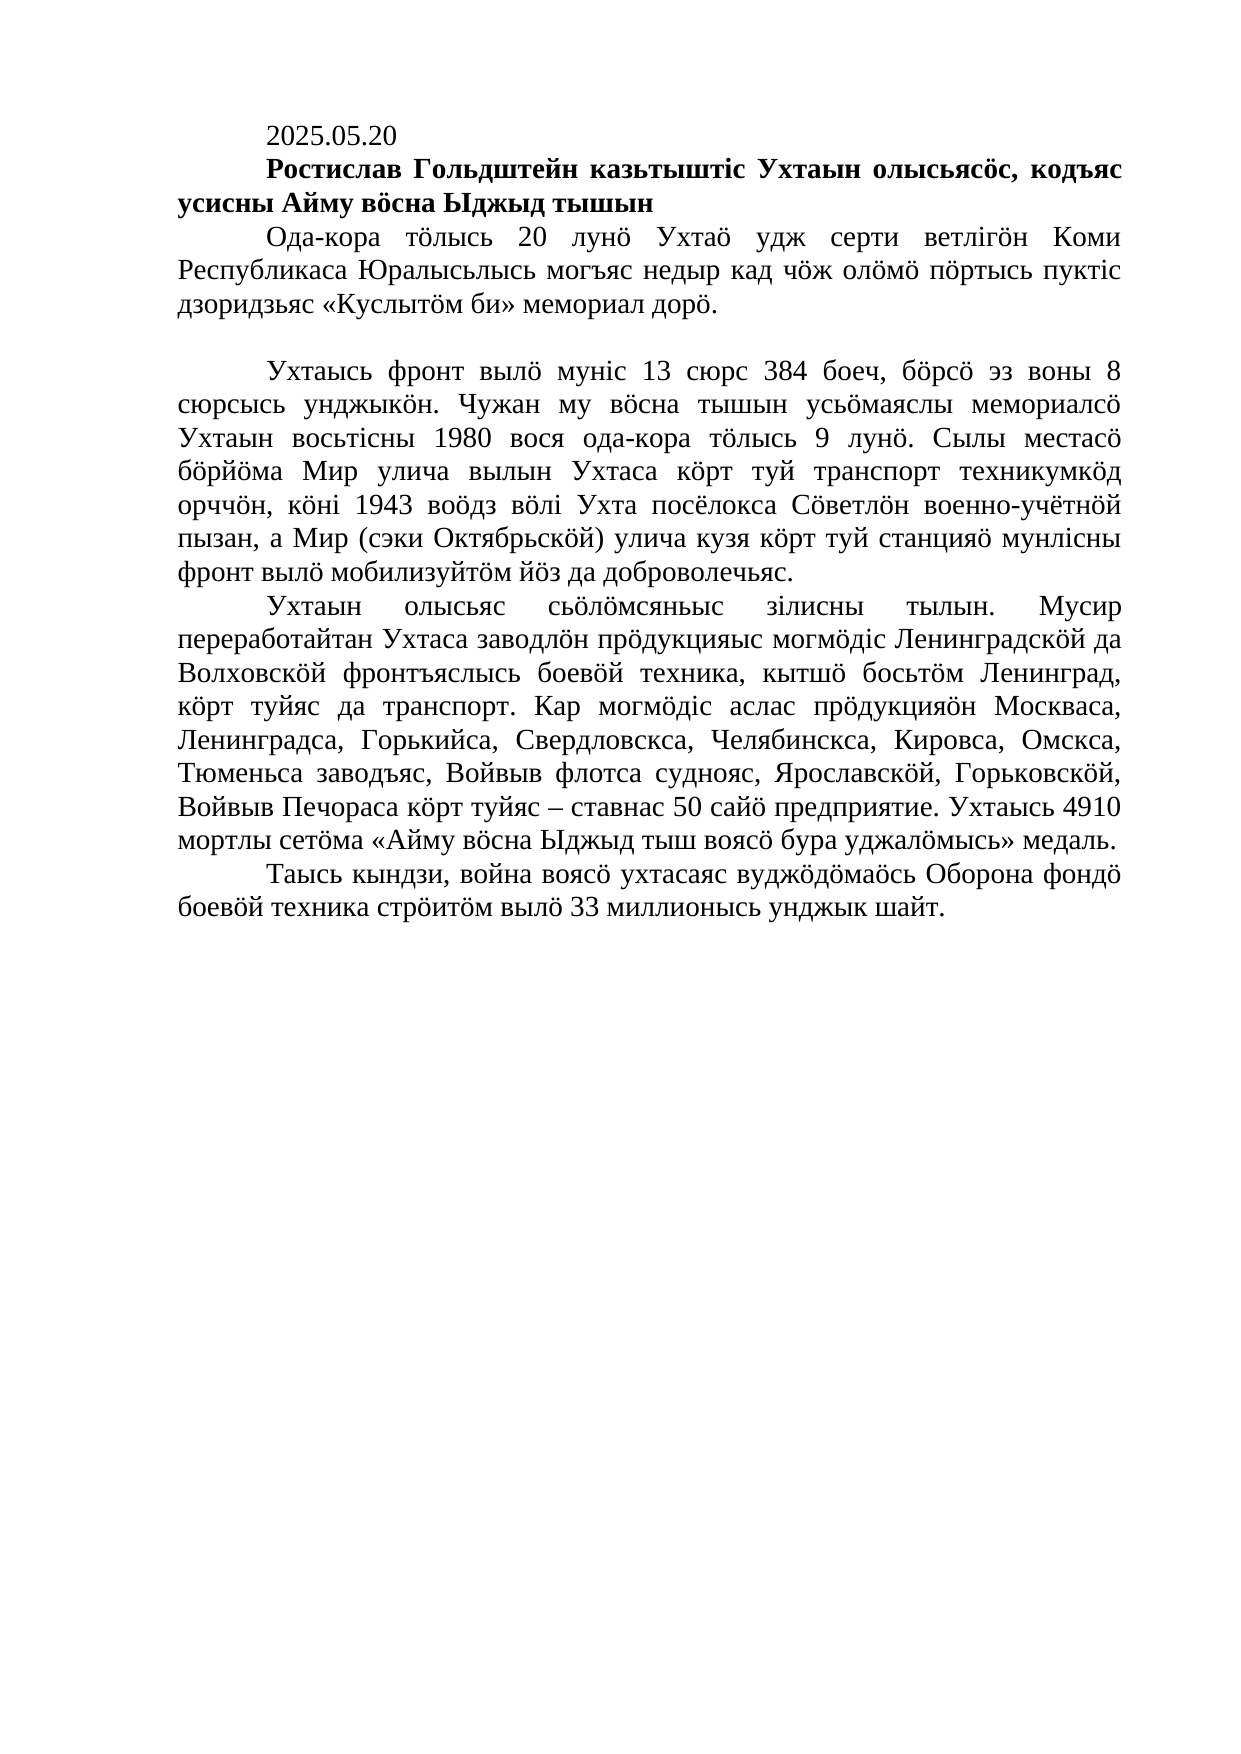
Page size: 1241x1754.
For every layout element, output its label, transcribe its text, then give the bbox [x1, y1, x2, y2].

text Ода-кора тӧлысь 20 лунӧ Ухтаӧ удж серти ветлігӧн Коми Республикаса Юралысьлысь могъяс недыр кад чӧж олӧмӧ пӧртысь пуктіс дзоридзьяс «Куслытӧм би» мемориал дорӧ. [177, 219, 1122, 319]
text Ростислав Гольдштейн казьтыштіс Ухтаын олысьясӧс, кодъяс усисны Айму вӧсна Ыджыд тышын [177, 152, 1122, 219]
text Таысь кындзи, война воясӧ ухтасаяс вуджӧдӧмаӧсь Оборона фондӧ боевӧй техника стрӧитӧм вылӧ 33 миллионысь унджык шайт. [177, 856, 1122, 923]
text Ухтаын олысьяс сьӧлӧмсяньыс зілисны тылын. Мусир переработайтан Ухтаса заводлӧн прӧдукцияыс могмӧдіс Ленинградскӧй да Волховскӧй фронтъяслысь боевӧй техника, кытшӧ босьтӧм Ленинград, кӧрт туйяс да транспорт. Кар могмӧдіс аслас прӧдукцияӧн Москваса, Ленинградса, Горькийса, Свердловскса, Челябинскса, Кировса, Омскса, Тюменьса заводъяс, Войвыв флотса суднояс, Ярославскӧй, Горьковскӧй, Войвыв Печораса кӧрт туйяс – ставнас 50 сайӧ предприятие. Ухтаысь 4910 мортлы сетӧма «Айму вӧсна Ыджыд тыш воясӧ бура уджалӧмысь» медаль. [177, 588, 1122, 856]
text Ухтаысь фронт вылӧ муніс 13 сюрс 384 боеч, бӧрсӧ эз воны 8 сюрсысь унджыкӧн. Чужан му вӧсна тышын усьӧмаяслы мемориалсӧ Ухтаын восьтісны 1980 вося ода-кора тӧлысь 9 лунӧ. Сылы местасӧ бӧрйӧма Мир улича вылын Ухтаса кӧрт туй транспорт техникумкӧд орччӧн, кӧні 1943 воӧдз вӧлі Ухта посёлокса Сӧветлӧн военно-учётнӧй пызан, а Мир (сэки Октябрьскӧй) улича кузя кӧрт туй станцияӧ мунлісны фронт вылӧ мобилизуйтӧм йӧз да доброволечьяс. [177, 353, 1122, 588]
text 2025.05.20 [177, 118, 1122, 152]
